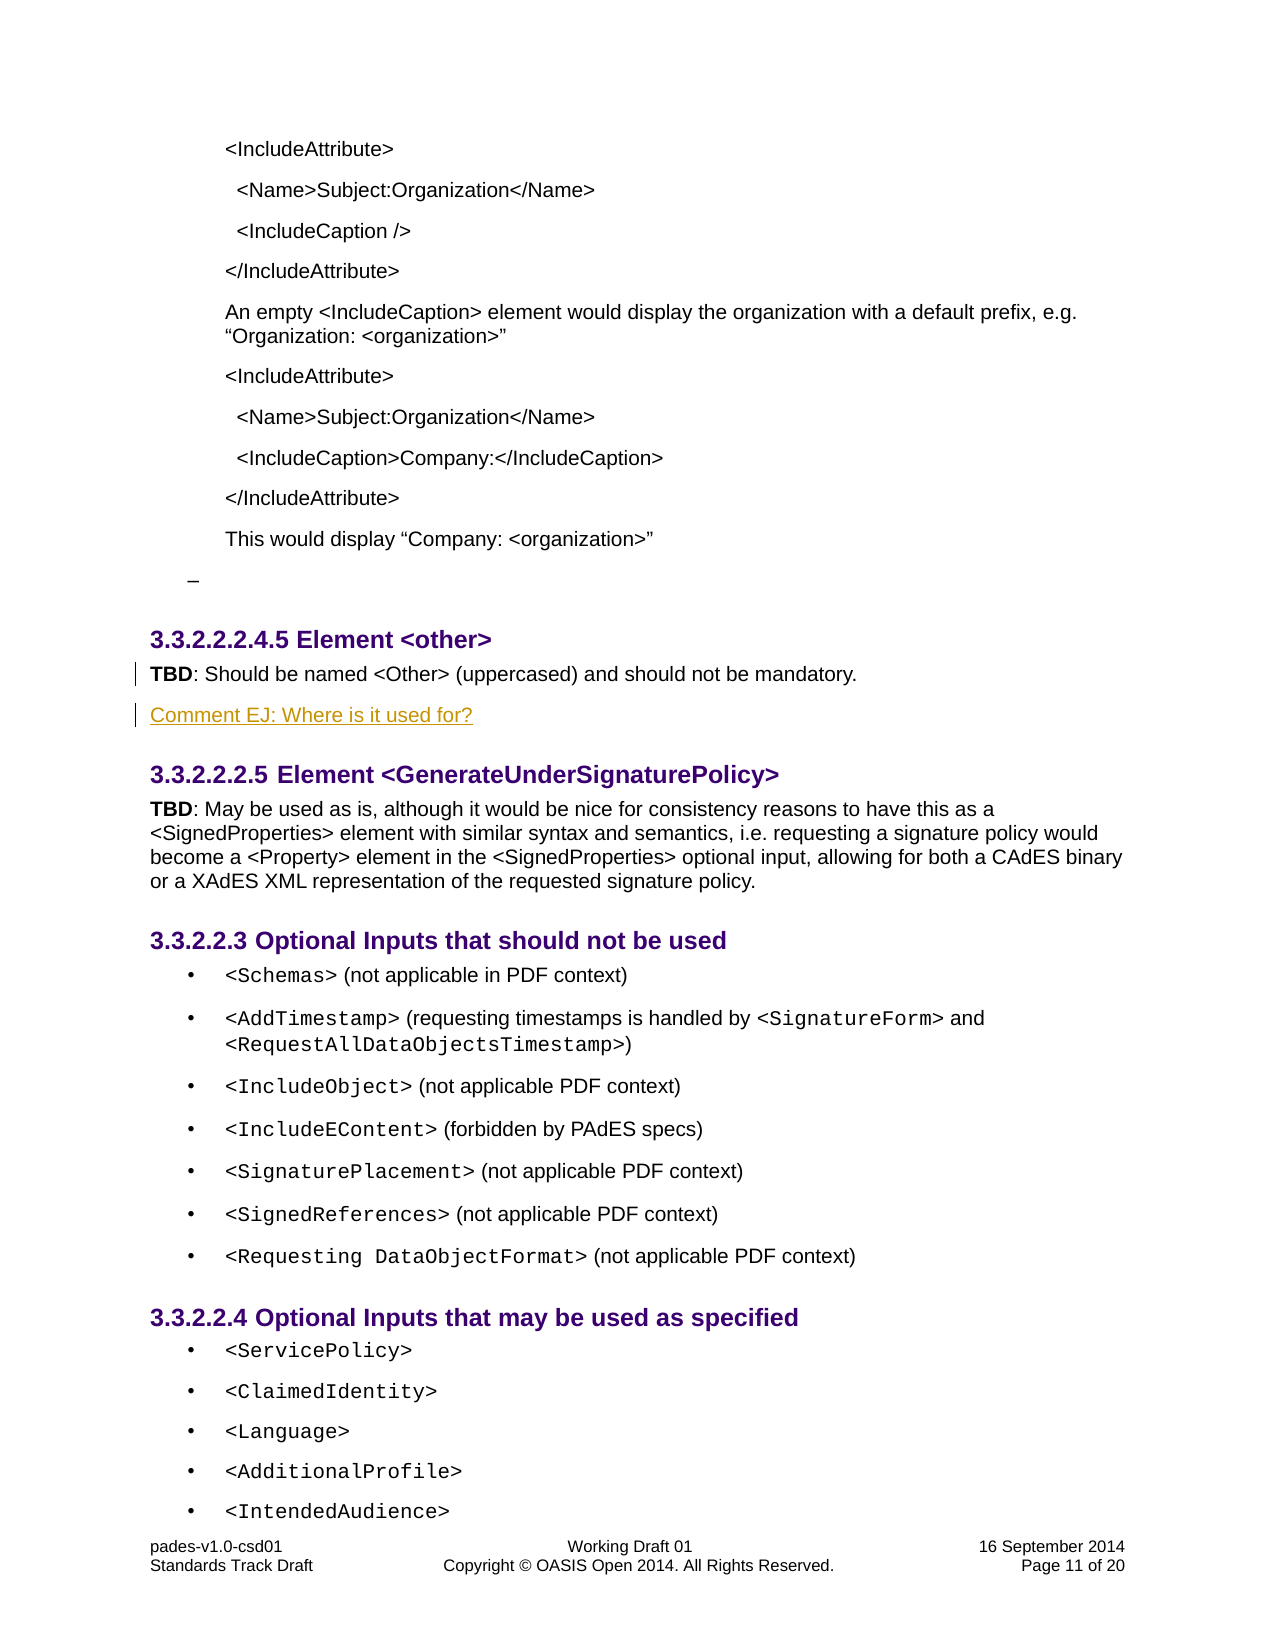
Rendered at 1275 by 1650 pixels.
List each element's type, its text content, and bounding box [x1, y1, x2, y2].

list <IncludeCaption>Company:</IncludeCaption> [187, 446, 1125, 469]
list This would display “Company: <organization>” [187, 527, 1125, 551]
list <Schemas> (not applicable in PDF context) [187, 963, 1125, 989]
list </IncludeAttribute> [187, 259, 1125, 283]
list <SignedReferences> (not applicable PDF context) [187, 1202, 1125, 1227]
subtitle Optional Inputs that should not be used [150, 926, 1125, 955]
list </IncludeAttribute> [187, 486, 1125, 510]
list <Name>Subject:Organization</Name> [187, 178, 1125, 202]
list <IncludeCaption /> [187, 218, 1125, 242]
list <SignaturePlacement> (not applicable PDF context) [187, 1159, 1125, 1185]
list An empty <IncludeCaption> element would display the organization with a default prefix, e.g. “Organization: <organization>” [187, 300, 1125, 348]
list <IncludeObject> (not applicable PDF context) [187, 1074, 1125, 1100]
list <Language> [187, 1421, 1125, 1444]
list <IntendedAudience> [187, 1502, 1125, 1525]
list <AdditionalProfile> [187, 1461, 1125, 1485]
text Comment EJ: Where is it used for? [150, 703, 1125, 727]
list <IncludeAttribute> [187, 364, 1125, 388]
text TBD: May be used as is, although it would be nice for consistency reasons to have this as a <SignedProperties> element with similar syntax and semantics, i.e. requesting a signature policy would become a <Property> element in the <SignedProperties> optional input, allowing for both a CAdES binary or a XAdES XML representation of the requested signature policy. [150, 797, 1125, 893]
list <Name>Subject:Organization</Name> [187, 405, 1125, 429]
text TBD: Should be named <Other> (uppercased) and should not be mandatory. [150, 662, 1125, 686]
list <IncludeAttribute> [187, 137, 1125, 161]
subtitle Element <GenerateUnderSignaturePolicy> [150, 760, 1125, 789]
list <IncludeEContent> (forbidden by PAdES specs) [187, 1117, 1125, 1142]
list <ServicePolicy> [187, 1340, 1125, 1364]
list <Requesting DataObjectFormat> (not applicable PDF context) [187, 1244, 1125, 1270]
list <ClaimedIdentity> [187, 1381, 1125, 1404]
subtitle Element <other> [150, 625, 1125, 654]
list <AddTimestamp> (requesting timestamps is handled by <SignatureForm> and <RequestAllDataObjectsTimestamp>) [187, 1006, 1125, 1057]
subtitle Optional Inputs that may be used as specified [150, 1303, 1125, 1332]
